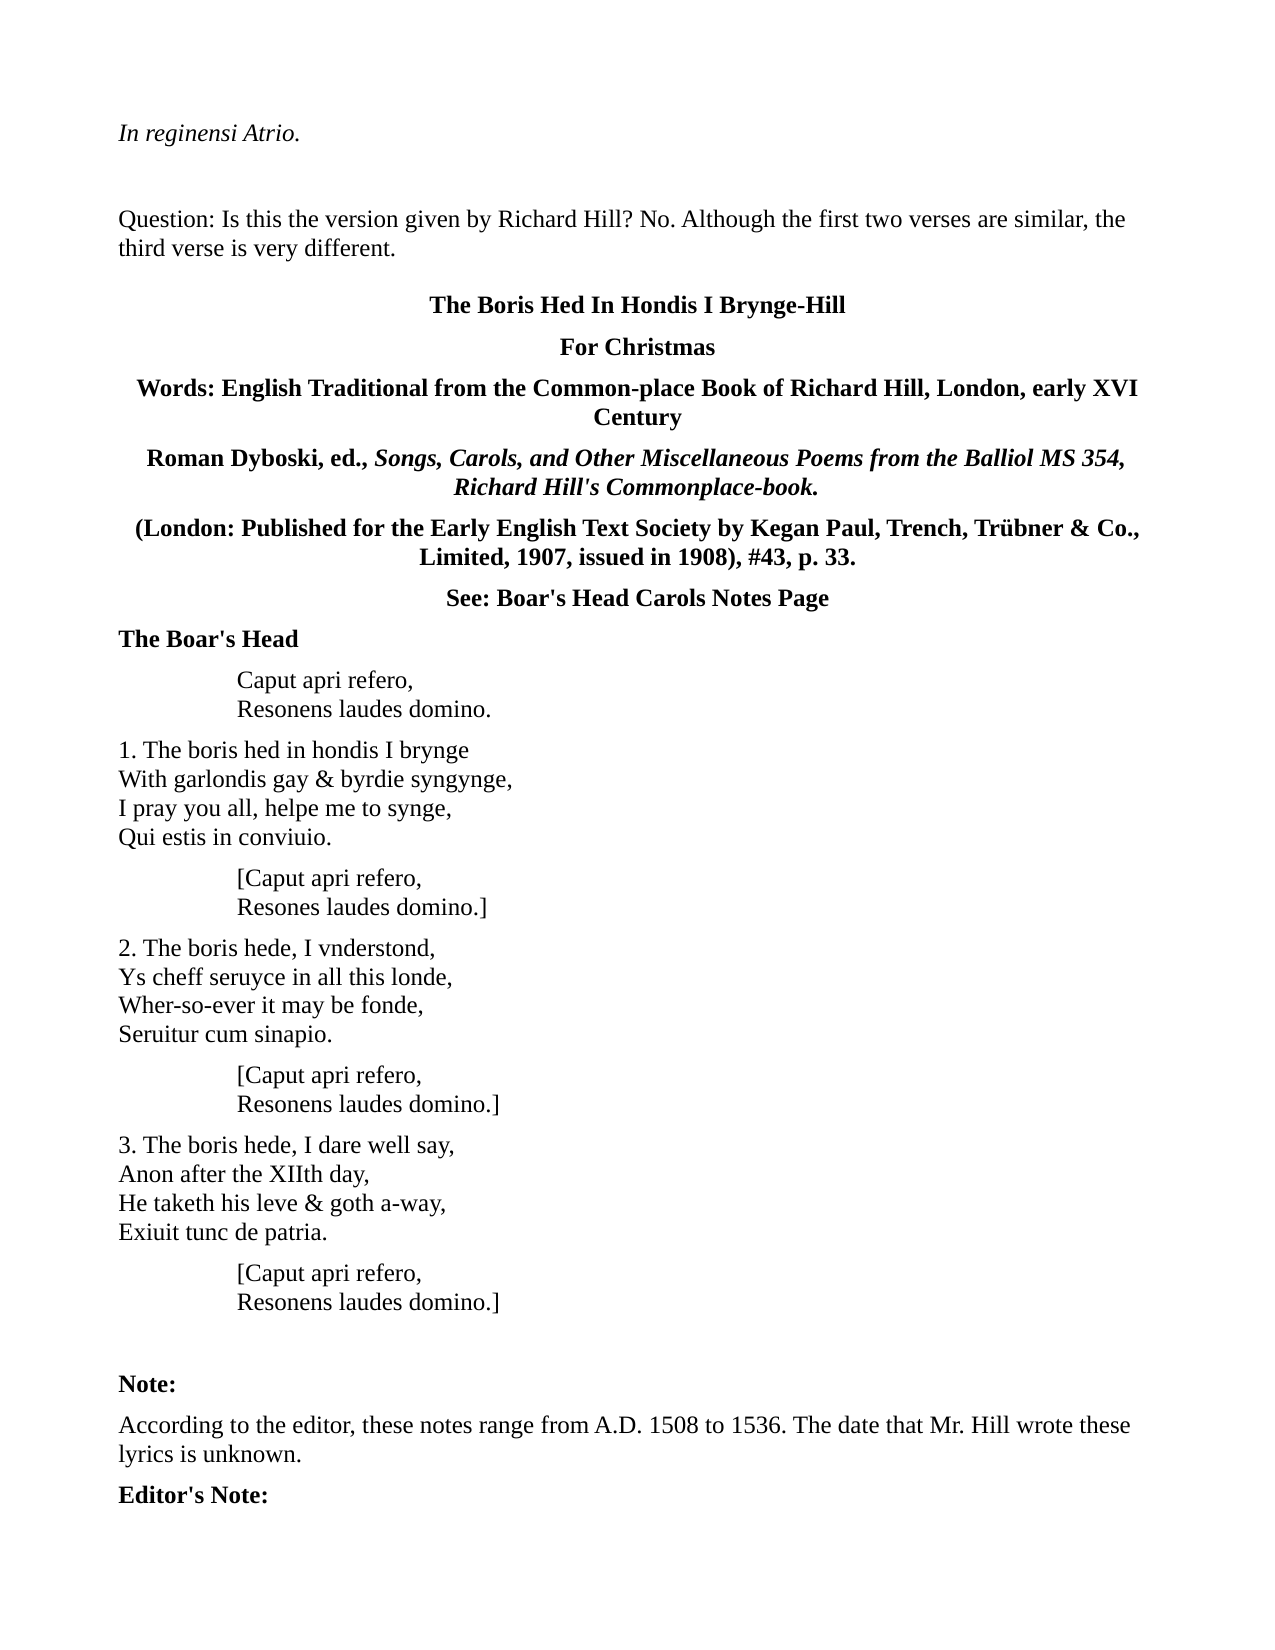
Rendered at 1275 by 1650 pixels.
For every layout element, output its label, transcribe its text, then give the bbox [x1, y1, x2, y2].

text Words: English Traditional from the Common-place Book of Richard Hill, London, early XVI Century [118, 373, 1157, 431]
text Note: [118, 1369, 1157, 1398]
text [Caput apri refero, Resones laudes domino.] [237, 863, 1157, 921]
text [Caput apri refero, Resonens laudes domino.] [237, 1061, 1157, 1118]
text Editor's Note: [118, 1481, 1157, 1509]
text In reginensi Atrio. [118, 118, 1157, 147]
text The Boris Hed In Hondis I Brynge-Hill [118, 291, 1157, 319]
text For Christmas [118, 332, 1157, 361]
text See: Boar's Head Carols Notes Page [118, 583, 1157, 612]
text 3. The boris hede, I dare well say, Anon after the XIIth day, He taketh his leve & goth a-way, Exiuit tunc de patria. [118, 1131, 1157, 1246]
text The Boar's Head [118, 624, 1157, 653]
text According to the editor, these notes range from A.D. 1508 to 1536. The date that Mr. Hill wrote these lyrics is unknown. [118, 1411, 1157, 1468]
text Roman Dyboski, ed., Songs, Carols, and Other Miscellaneous Poems from the Balliol MS 354, Richard Hill's Commonplace-book. [118, 443, 1157, 501]
text 2. The boris hede, I vnderstond, Ys cheff seruyce in all this londe, Wher-so-ever it may be fonde, Seruitur cum sinapio. [118, 933, 1157, 1048]
text [Caput apri refero, Resonens laudes domino.] [237, 1258, 1157, 1316]
text Caput apri refero, Resonens laudes domino. [237, 666, 1157, 723]
text 1. The boris hed in hondis I brynge With garlondis gay & byrdie syngynge, I pray you all, helpe me to synge, Qui estis in conviuio. [118, 736, 1157, 851]
text (London: Published for the Early English Text Society by Kegan Paul, Trench, Trübner & Co., Limited, 1907, issued in 1908), #43, p. 33. [118, 513, 1157, 571]
text Question: Is this the version given by Richard Hill? No. Although the first two verses are similar, the third verse is very different. [118, 204, 1157, 262]
